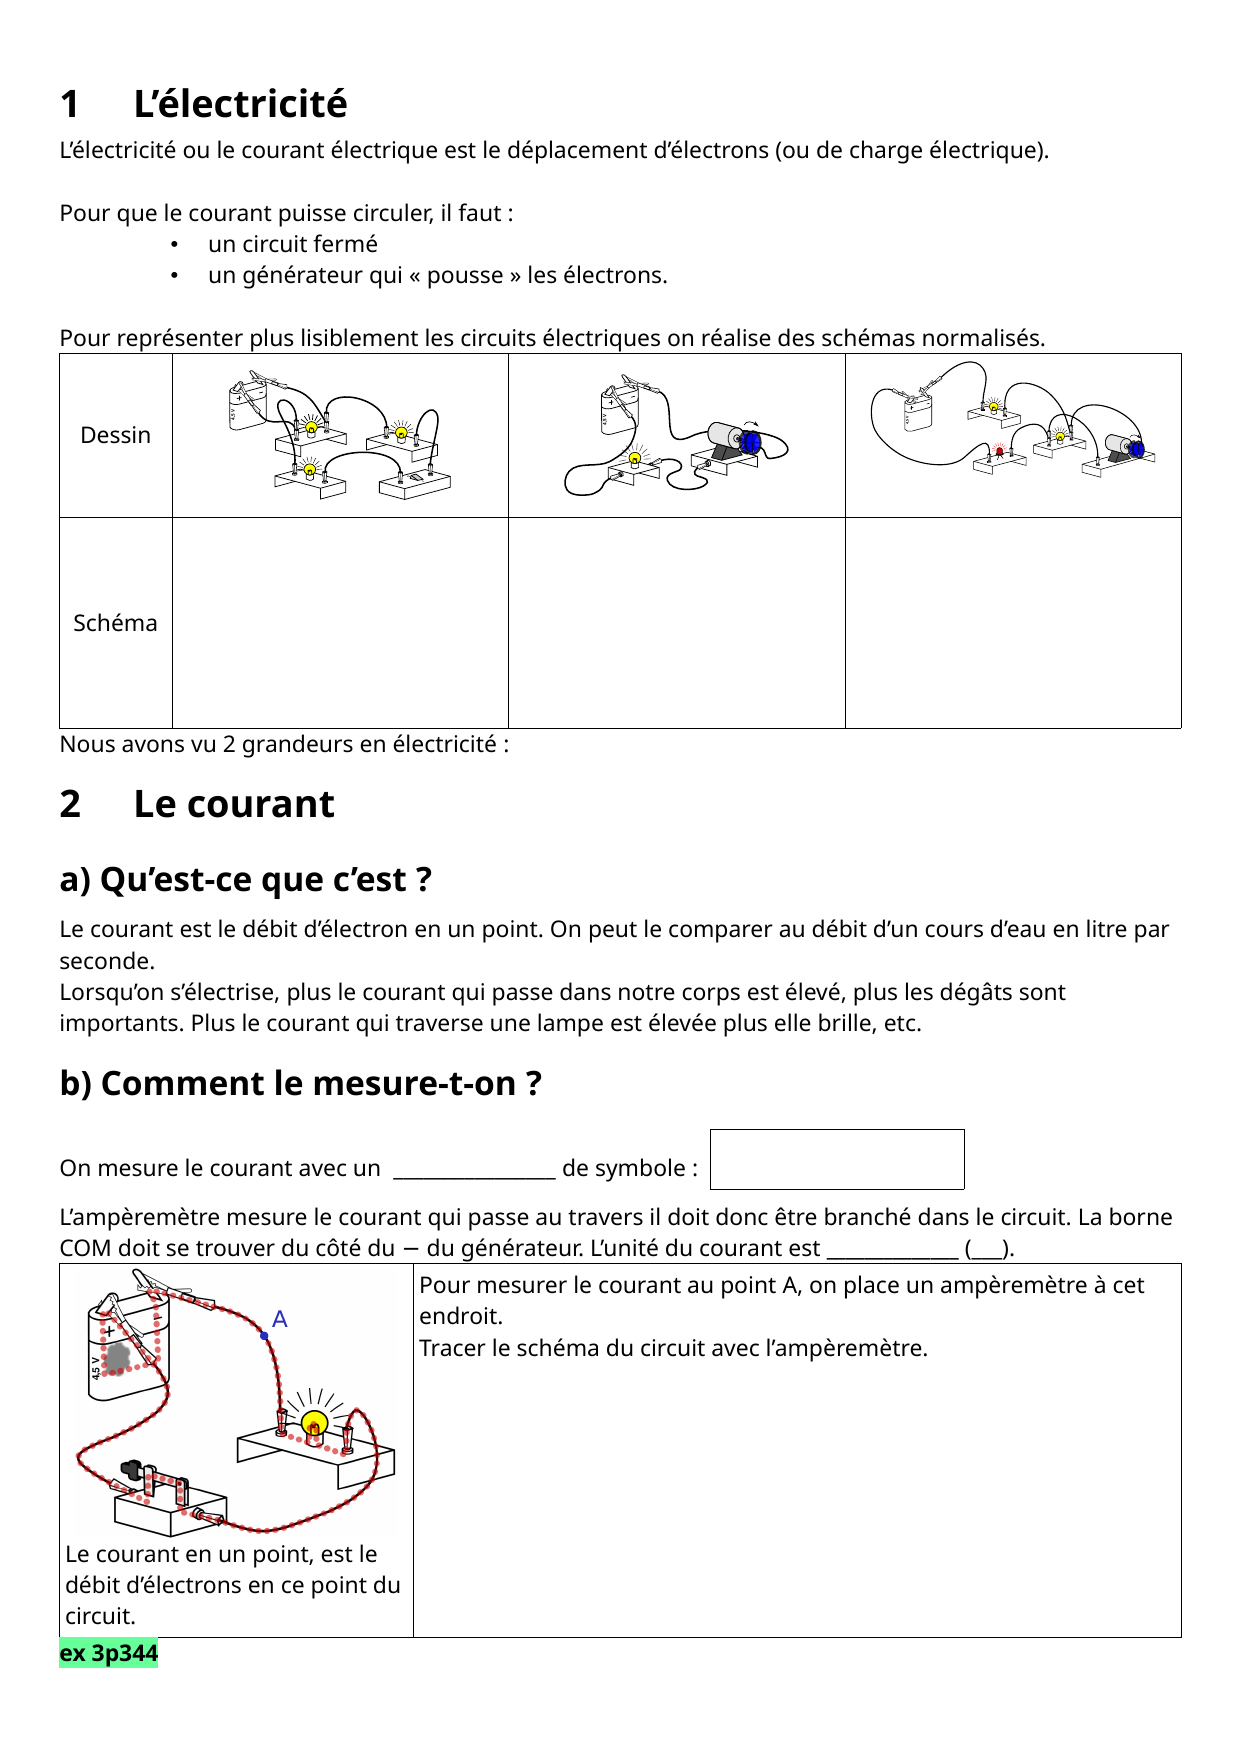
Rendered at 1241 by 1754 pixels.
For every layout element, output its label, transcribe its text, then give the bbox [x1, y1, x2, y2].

text Nous avons vu 2 grandeurs en électricité : [59, 729, 1181, 759]
subtitle a) Qu’est-ce que c’est ? [59, 855, 1181, 901]
table_header Dessin [60, 354, 172, 517]
subtitle b) Comment le mesure-t-on ? [59, 1059, 1181, 1105]
table_header [173, 354, 508, 517]
table_header [846, 354, 1181, 517]
text Le courant est le débit d’électron en un point. On peut le comparer au débit d’un cours d’eau en litre par seconde. [59, 913, 1181, 976]
table_header [509, 354, 845, 517]
table_cell [509, 518, 845, 728]
text ex 3p344 [59, 1638, 1181, 1668]
picture [74, 1268, 398, 1538]
table_header Pour mesurer le courant au point A, on place un ampèremètre à cet endroit. Tracer le schéma du circuit avec l’ampèremètre. [414, 1264, 1181, 1637]
table_cell [173, 518, 508, 728]
subtitle Le courant [59, 777, 1181, 828]
text L’électricité ou le courant électrique est le déplacement d’électrons (ou de charge électrique). Pour que le courant puisse circuler, il faut : [59, 134, 1181, 228]
list un générateur qui « pousse » les électrons. [170, 259, 1181, 322]
text Pour représenter plus lisiblement les circuits électriques on réalise des schémas normalisés. [59, 322, 1181, 353]
text On mesure le courant avec un ________________ de symbole : [59, 1117, 1181, 1201]
subtitle L’électricité [59, 77, 1181, 128]
table_cell Schéma [60, 518, 172, 728]
text Lorsqu’on s’électrise, plus le courant qui passe dans notre corps est élevé, plus les dégâts sont importants. Plus le courant qui traverse une lampe est élevée plus elle brille, etc. [59, 976, 1181, 1038]
table_header Le courant en un point, est le débit d’électrons en ce point du circuit. [60, 1264, 413, 1637]
table_cell [846, 518, 1181, 728]
list un circuit fermé [170, 228, 1181, 259]
text L’ampèremètre mesure le courant qui passe au travers il doit donc être branché dans le circuit. La borne COM doit se trouver du côté du − du générateur. L’unité du courant est ______________ (___). [59, 1201, 1181, 1263]
